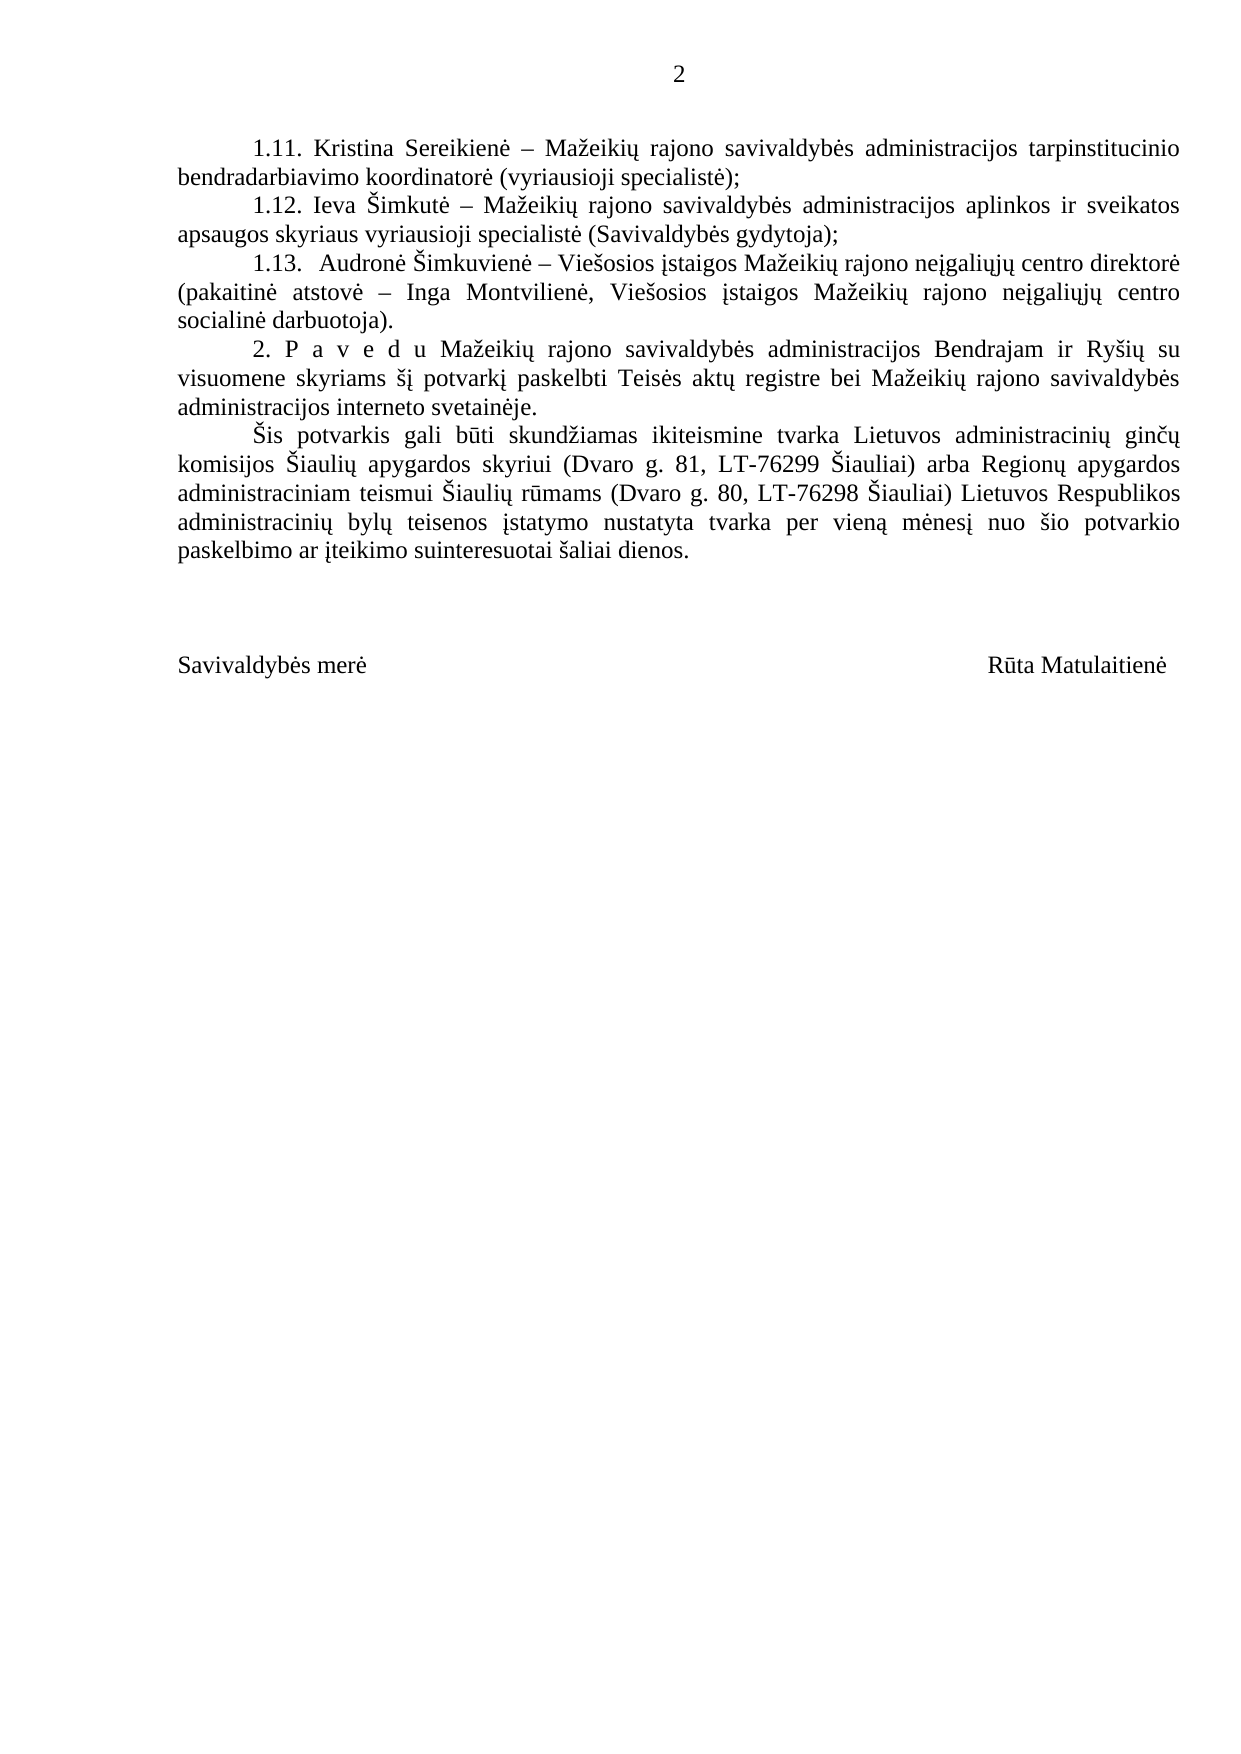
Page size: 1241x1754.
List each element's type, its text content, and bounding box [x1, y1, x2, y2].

text 2. P a v e d u Mažeikių rajono savivaldybės administracijos Bendrajam ir Ryšių su visuomene skyriams šį potvarkį paskelbti Teisės aktų registre bei Mažeikių rajono savivaldybės administracijos interneto svetainėje. [177, 334, 1181, 420]
text 1.12. Ieva Šimkutė – Mažeikių rajono savivaldybės administracijos aplinkos ir sveikatos apsaugos skyriaus vyriausioji specialistė (Savivaldybės gydytoja); [177, 190, 1181, 248]
text Šis potvarkis gali būti skundžiamas ikiteismine tvarka Lietuvos administracinių ginčų komisijos Šiaulių apygardos skyriui (Dvaro g. 81, LT-76299 Šiauliai) arba Regionų apygardos administraciniam teismui Šiaulių rūmams (Dvaro g. 80, LT-76298 Šiauliai) Lietuvos Respublikos administracinių bylų teisenos įstatymo nustatyta tvarka per vieną mėnesį nuo šio potvarkio paskelbimo ar įteikimo suinteresuotai šaliai dienos. [177, 420, 1181, 564]
text Savivaldybės merė Rūta Matulaitienė [177, 650, 1181, 679]
text 1.13. Audronė Šimkuvienė – Viešosios įstaigos Mažeikių rajono neįgaliųjų centro direktorė (pakaitinė atstovė – Inga Montvilienė, Viešosios įstaigos Mažeikių rajono neįgaliųjų centro socialinė darbuotoja). [177, 248, 1181, 334]
text 1.11. Kristina Sereikienė – Mažeikių rajono savivaldybės administracijos tarpinstitucinio bendradarbiavimo koordinatorė (vyriausioji specialistė); [177, 133, 1181, 190]
